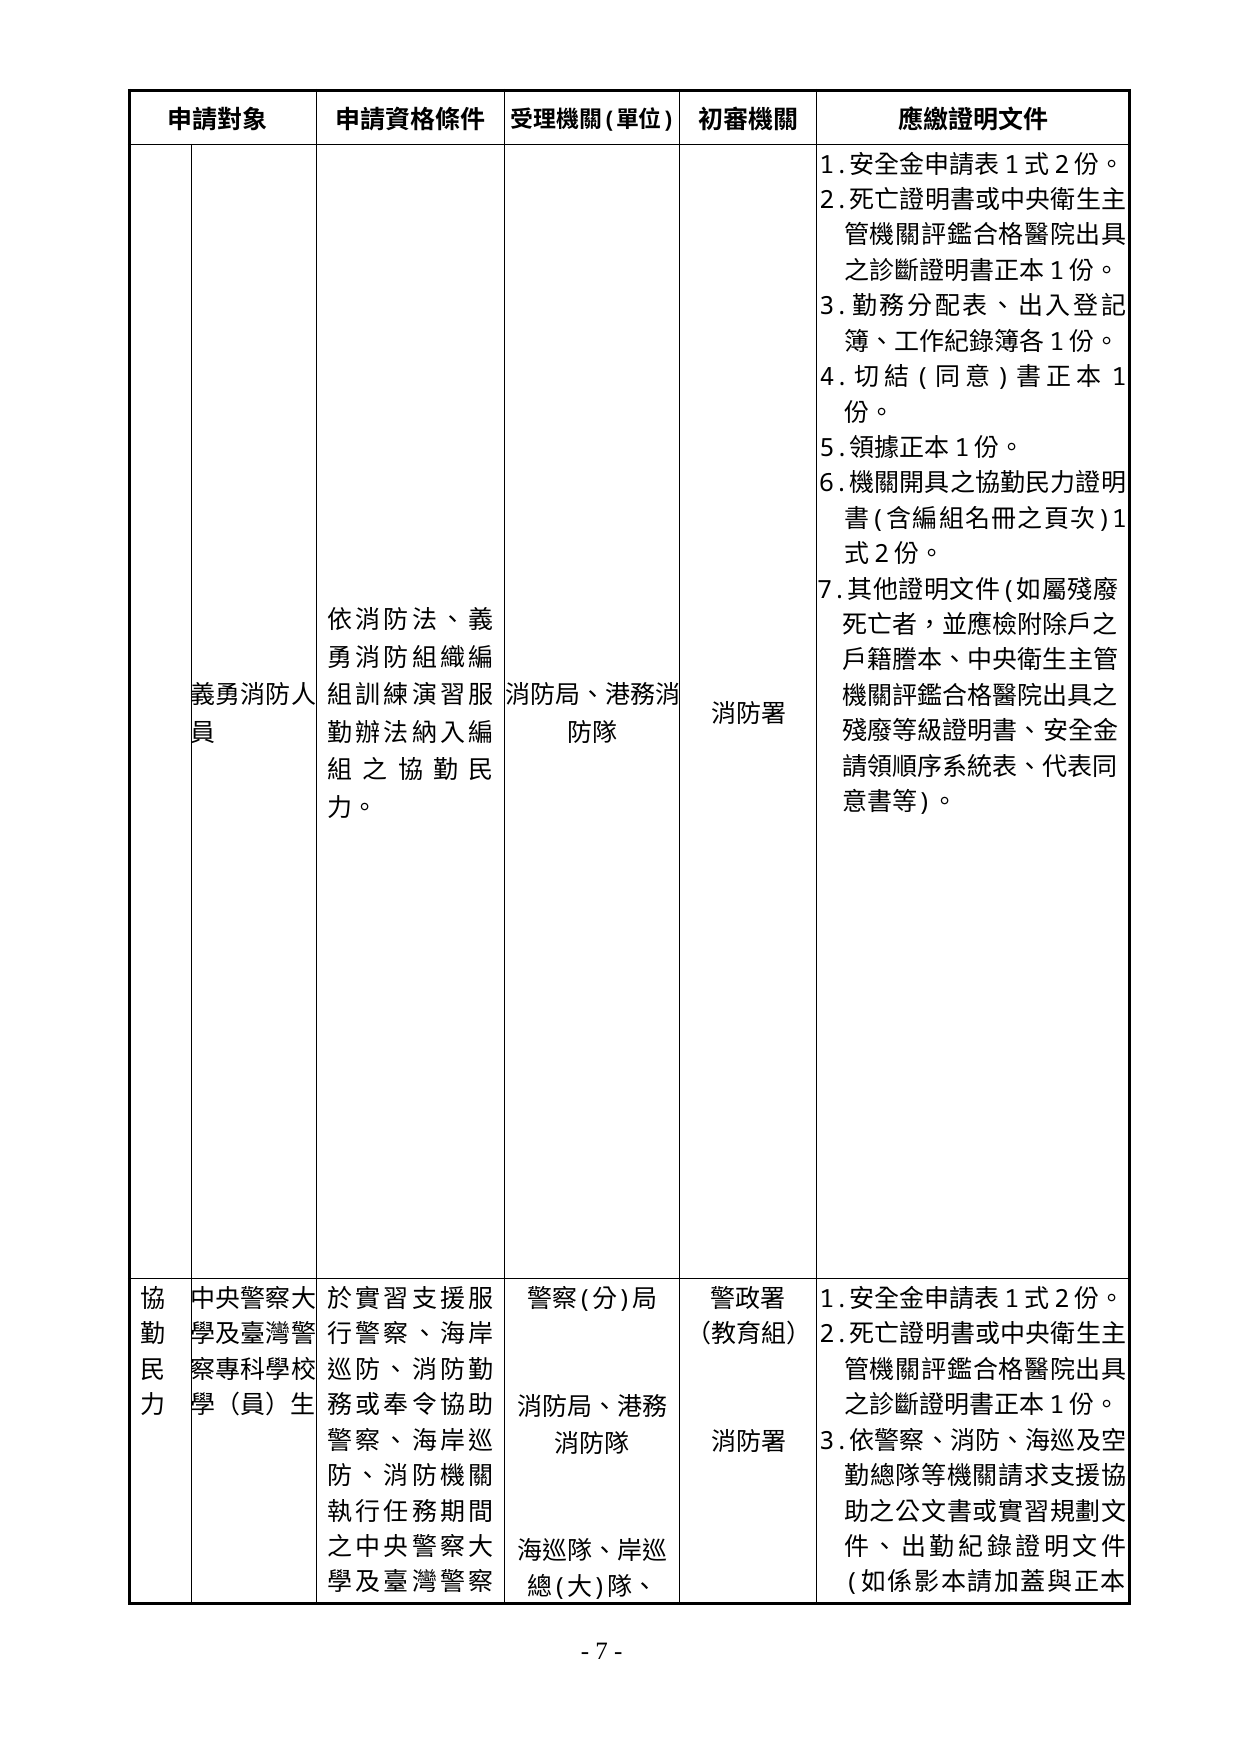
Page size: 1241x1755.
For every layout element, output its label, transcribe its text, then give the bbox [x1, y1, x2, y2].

table_cell 消防局、港務消防隊 [505, 145, 679, 1278]
table_cell 警政署 （教育組） 消防署 [680, 1279, 816, 1602]
table_header 申請對象 [131, 92, 316, 144]
table_cell 消防署 [680, 145, 816, 1278]
table_cell 協 勤 民 力 [131, 1279, 191, 1602]
table_cell 義勇消防人員 [192, 145, 316, 1278]
table_header 初審機關 [680, 92, 816, 144]
table_header 申請資格條件 [317, 92, 504, 144]
table_cell 警察(分)局 消防局、港務消防隊 海巡隊、岸巡總(大)隊、 [505, 1279, 679, 1602]
table_header 應繳證明文件 [817, 92, 1128, 144]
table_cell 依消防法、義勇消防組織編組訓練演習服勤辦法納入編組之協勤民力。 [317, 145, 504, 1278]
table_header 受理機關(單位) [505, 92, 679, 144]
table_cell 協 勤 民 力 協 勤 民 力 協 勤 民 力 [131, 145, 191, 1278]
table_cell 中央警察大學及臺灣警察專科學校學（員）生 [192, 1279, 316, 1602]
table_cell 1.安全金申請表1式2份。 2.死亡證明書或中央衛生主管機關評鑑合格醫院出具之診斷證明書正本1份。 3.依警察、消防、海巡及空勤總隊等機關請求支援協助之公文書或實習規劃文件、出勤紀錄證明文件(如係影本請加蓋與正本 [817, 1279, 1128, 1602]
table_cell 於實習支援服行警察、海岸巡防、消防勤務或奉令協助警察、海岸巡防、消防機關執行任務期間之中央警察大學及臺灣警察 [317, 1279, 504, 1602]
table_cell 1.安全金申請表1式2份。 2.死亡證明書或中央衛生主管機關評鑑合格醫院出具之診斷證明書正本1份。 3.勤務分配表、出入登記簿、工作紀錄簿各1份。 4.切結(同意)書正本1份。 5.領據正本1份。 6.機關開具之協勤民力證明書(含編組名冊之頁次)1式2份。 7.其他證明文件(如屬殘廢死亡者，並應檢附除戶之戶籍謄本、中央衛生主管機關評鑑合格醫院出具之殘廢等級證明書、安全金請領順序系統表、代表同意書等)。 [817, 145, 1128, 1278]
